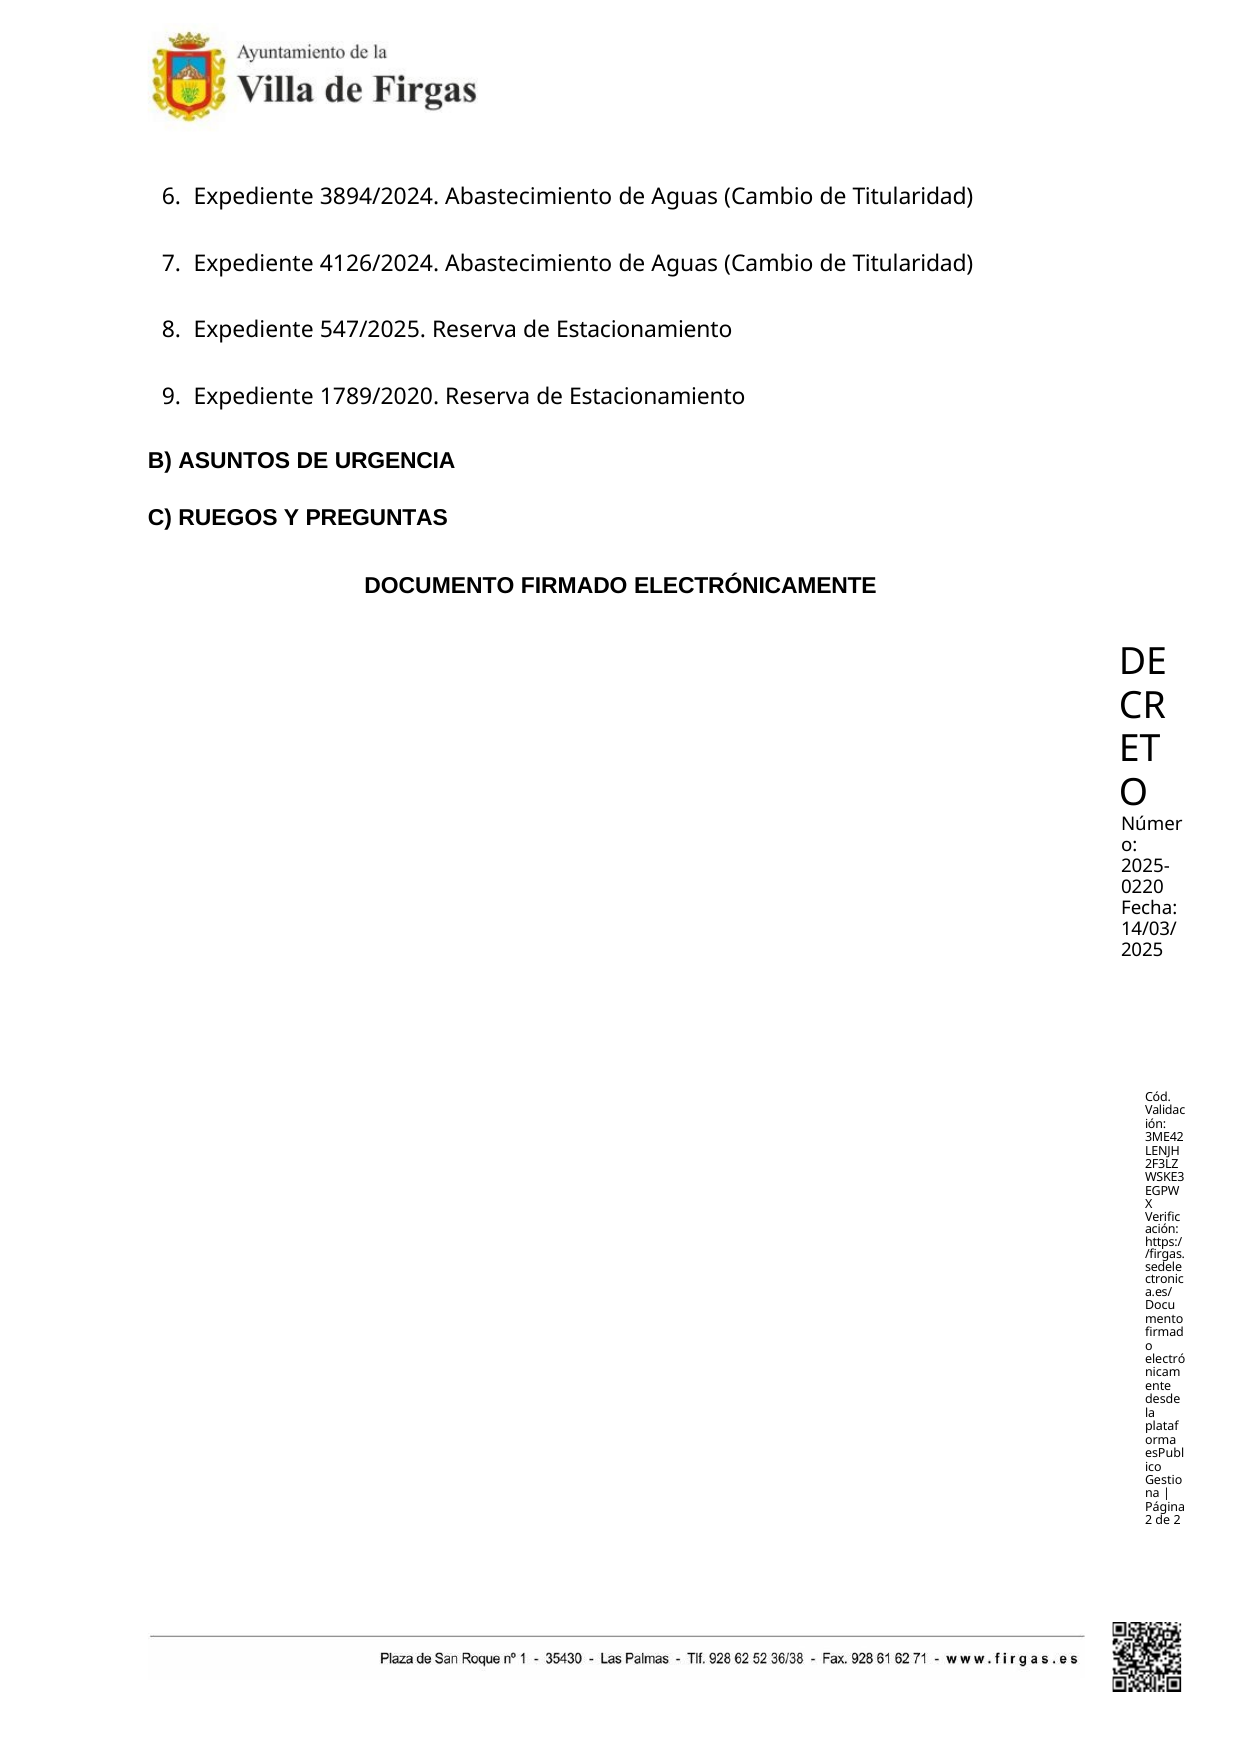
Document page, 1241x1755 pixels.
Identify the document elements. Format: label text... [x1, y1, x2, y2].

text DOCUMENTO FIRMADO ELECTRÓNICAMENTE [148, 572, 1093, 598]
list Expediente 547/2025. Reserva de Estacionamiento [162, 313, 1093, 344]
list [1143, 1089, 1186, 1612]
list ASUNTOS DE URGENCIA [148, 447, 1093, 473]
list Expediente 4126/2024. Abastecimiento de Aguas (Cambio de Titularidad) [162, 247, 1093, 278]
list Número: 2025-0220 Fecha: 14/03/2025 [1121, 814, 1185, 961]
list DECRETO [1119, 640, 1185, 814]
list [1117, 638, 1185, 985]
list RUEGOS Y PREGUNTAS [148, 504, 1093, 530]
list Documento firmado electrónicamente desde la plataforma esPublico Gestiona | Página 2 de 2 [1145, 1299, 1186, 1527]
list Verificación: https://firgas.sedelectronica.es/ [1145, 1211, 1186, 1299]
list Expediente 1789/2020. Reserva de Estacionamiento [162, 380, 1093, 411]
list Cód. Validación: 3ME42LENJH2F3LZWSKE3EGPWX [1145, 1091, 1186, 1211]
list Expediente 3894/2024. Abastecimiento de Aguas (Cambio de Titularidad) [162, 180, 1093, 211]
